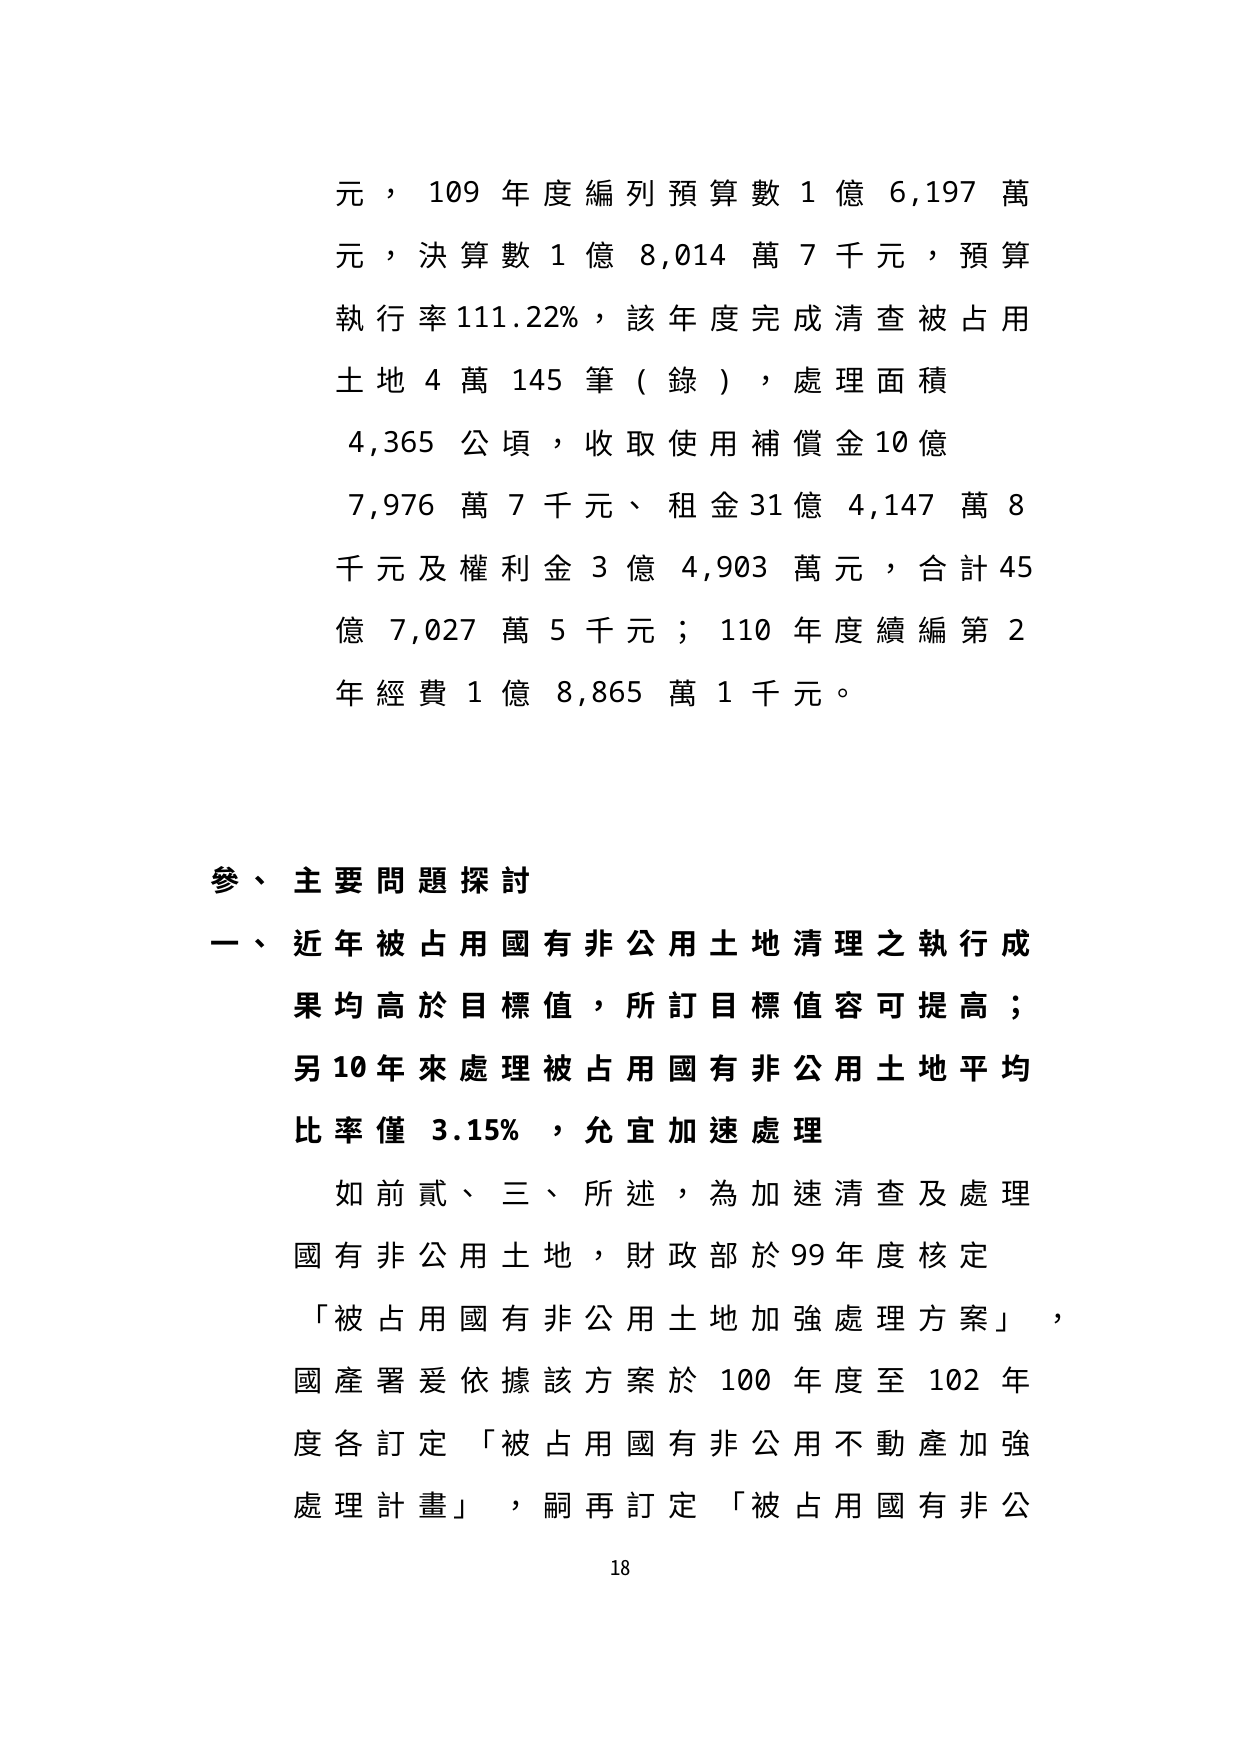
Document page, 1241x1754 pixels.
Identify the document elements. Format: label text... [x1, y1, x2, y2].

text 如前貳、三、所述，為加速清查及處理國有非公用土地，財政部於99年度核定「被占用國有非公用土地加強處理方案」，國產署爰依據該方案於100年度至102年度各訂定「被占用國有非公用不動產加強處理計畫」，嗣再訂定「被占用國有非公用不動產加強清理計畫」(下稱第1期清理計畫)，期程103年度至108年度，並於108年度再研擬「被占用國有非公用不動產加強清理第二期計畫」(下稱第2期清理計畫)，期程109年度至114年度。經查： [262, 1150, 1037, 1525]
text 一、近年被占用國有非公用土地清理之執行成果均高於目標值，所訂目標值容可提高；另10年來處理被占用國有非公用土地平均比率僅3.15%，允宜加速處理 [203, 900, 1037, 1150]
text 元，109年度編列預算數1億6,197萬元，決算數1億8,014萬7千元，預算執行率111.22%，該年度完成清查被占用土地4萬145筆(錄)，處理面積4,365公頃，收取使用補償金10億7,976萬7千元、租金31億4,147萬8千元及權利金3億4,903萬元，合計45億7,027萬5千元；110年度續編第2年經費1億8,865萬1千元。 [292, 150, 1037, 775]
text 參、主要問題探討 [203, 837, 1037, 900]
